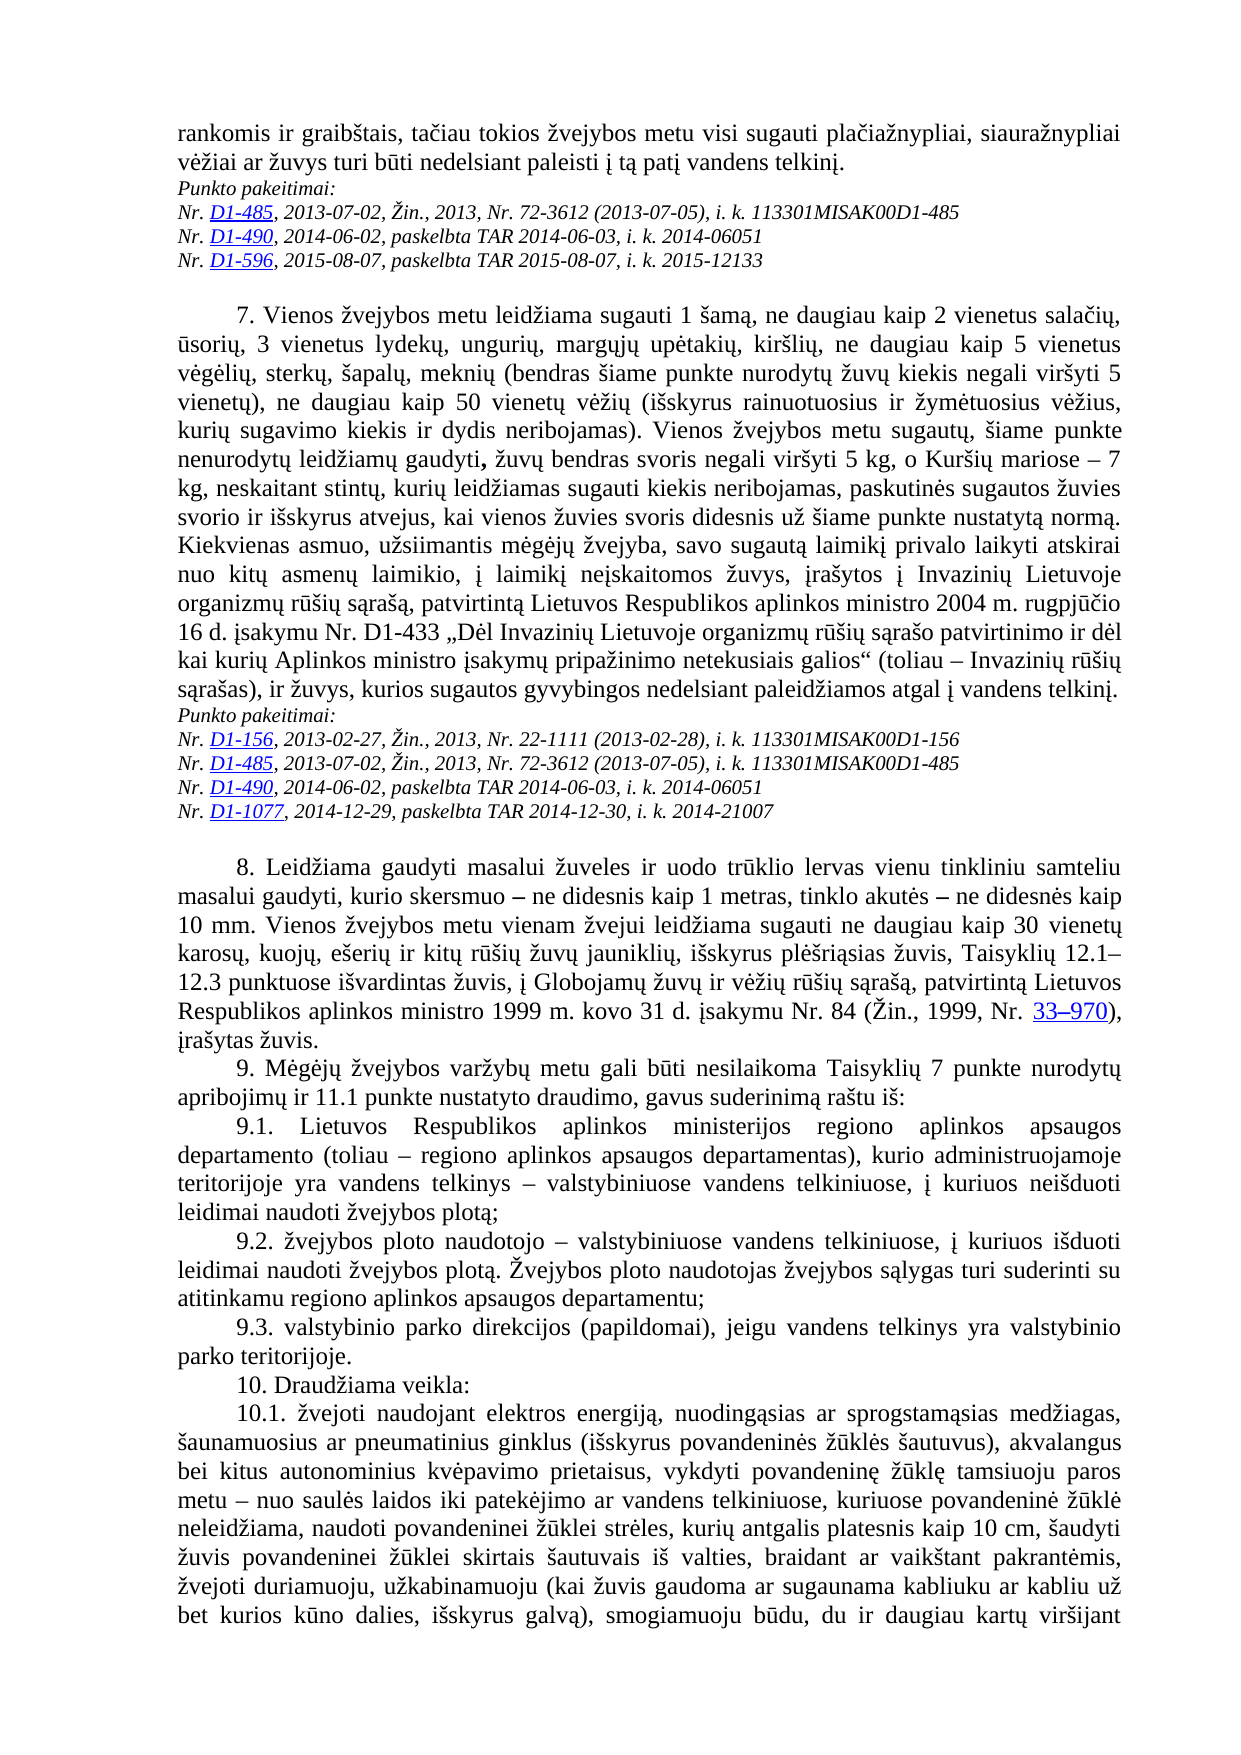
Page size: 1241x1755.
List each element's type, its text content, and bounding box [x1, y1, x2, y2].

text Nr. D1-485, 2013-07-02, Žin., 2013, Nr. 72-3612 (2013-07-05), i. k. 113301MISAK00D1-485 [177, 751, 1122, 775]
text Nr. D1-490, 2014-06-02, paskelbta TAR 2014-06-03, i. k. 2014-06051 [177, 224, 1122, 248]
text Punkto pakeitimai: [177, 176, 1122, 200]
text Nr. D1-156, 2013-02-27, Žin., 2013, Nr. 22-1111 (2013-02-28), i. k. 113301MISAK00D1-156 [177, 727, 1122, 751]
text 9. Mėgėjų žvejybos varžybų metu gali būti nesilaikoma Taisyklių 7 punkte nurodytų apribojimų ir 11.1 punkte nustatyto draudimo, gavus suderinimą raštu iš: [177, 1053, 1122, 1111]
text 9.1. Lietuvos Respublikos aplinkos ministerijos regiono aplinkos apsaugos departamento (toliau – regiono aplinkos apsaugos departamentas), kurio administruojamoje teritorijoje yra vandens telkinys – valstybiniuose vandens telkiniuose, į kuriuos neišduoti leidimai naudoti žvejybos plotą; [177, 1111, 1122, 1226]
text 10. Draudžiama veikla: [177, 1370, 1122, 1398]
text 10.1. žvejoti naudojant elektros energiją, nuodingąsias ar sprogstamąsias medžiagas, šaunamuosius ar pneumatinius ginklus (išskyrus povandeninės žūklės šautuvus), akvalangus bei kitus autonominius kvėpavimo prietaisus, vykdyti povandeninę žūklę tamsiuoju paros metu – nuo saulės laidos iki patekėjimo ar vandens telkiniuose, kuriuose povandeninė žūklė neleidžiama, naudoti povandeninei žūklei strėles, kurių antgalis platesnis kaip 10 cm, šaudyti žuvis povandeninei žūklei skirtais šautuvais iš valties, braidant ar vaikštant pakrantėmis, žvejoti duriamuoju, užkabinamuoju (kai žuvis gaudoma ar sugaunama kabliuku ar kabliu už bet kurios kūno dalies, išskyrus galvą), smogiamuoju būdu, du ir daugiau kartų viršijant [177, 1398, 1122, 1628]
text rankomis ir graibštais, tačiau tokios žvejybos metu visi sugauti plačiažnypliai, siauražnypliai vėžiai ar žuvys turi būti nedelsiant paleisti į tą patį vandens telkinį. [177, 118, 1122, 176]
text Nr. D1-490, 2014-06-02, paskelbta TAR 2014-06-03, i. k. 2014-06051 [177, 775, 1122, 799]
text Punkto pakeitimai: [177, 703, 1122, 727]
text 8. Leidžiama gaudyti masalui žuveles ir uodo trūklio lervas vienu tinkliniu samteliu masalui gaudyti, kurio skersmuo – ne didesnis kaip 1 metras, tinklo akutės – ne didesnės kaip 10 mm. Vienos žvejybos metu vienam žvejui leidžiama sugauti ne daugiau kaip 30 vienetų karosų, kuojų, ešerių ir kitų rūšių žuvų jauniklių, išskyrus plėšriąsias žuvis, Taisyklių 12.1–12.3 punktuose išvardintas žuvis, į Globojamų žuvų ir vėžių rūšių sąrašą, patvirtintą Lietuvos Respublikos aplinkos ministro 1999 m. kovo 31 d. įsakymu Nr. 84 (Žin., 1999, Nr. 33–970), įrašytas žuvis. [177, 852, 1122, 1053]
text Nr. D1-485, 2013-07-02, Žin., 2013, Nr. 72-3612 (2013-07-05), i. k. 113301MISAK00D1-485 [177, 200, 1122, 224]
text 9.2. žvejybos ploto naudotojo – valstybiniuose vandens telkiniuose, į kuriuos išduoti leidimai naudoti žvejybos plotą. Žvejybos ploto naudotojas žvejybos sąlygas turi suderinti su atitinkamu regiono aplinkos apsaugos departamentu; [177, 1226, 1122, 1312]
text Nr. D1-596, 2015-08-07, paskelbta TAR 2015-08-07, i. k. 2015-12133 [177, 248, 1122, 272]
text 7. Vienos žvejybos metu leidžiama sugauti 1 šamą, ne daugiau kaip 2 vienetus salačių, ūsorių, 3 vienetus lydekų, ungurių, margųjų upėtakių, kiršlių, ne daugiau kaip 5 vienetus vėgėlių, sterkų, šapalų, meknių (bendras šiame punkte nurodytų žuvų kiekis negali viršyti 5 vienetų), ne daugiau kaip 50 vienetų vėžių (išskyrus rainuotuosius ir žymėtuosius vėžius, kurių sugavimo kiekis ir dydis neribojamas). Vienos žvejybos metu sugautų, šiame punkte nenurodytų leidžiamų gaudyti, žuvų bendras svoris negali viršyti 5 kg, o Kuršių mariose – 7 kg, neskaitant stintų, kurių leidžiamas sugauti kiekis neribojamas, paskutinės sugautos žuvies svorio ir išskyrus atvejus, kai vienos žuvies svoris didesnis už šiame punkte nustatytą normą. Kiekvienas asmuo, užsiimantis mėgėjų žvejyba, savo sugautą laimikį privalo laikyti atskirai nuo kitų asmenų laimikio, į laimikį neįskaitomos žuvys, įrašytos į Invazinių Lietuvoje organizmų rūšių sąrašą, patvirtintą Lietuvos Respublikos aplinkos ministro 2004 m. rugpjūčio 16 d. įsakymu Nr. D1-433 „Dėl Invazinių Lietuvoje organizmų rūšių sąrašo patvirtinimo ir dėl kai kurių Aplinkos ministro įsakymų pripažinimo netekusiais galios“ (toliau – Invazinių rūšių sąrašas), ir žuvys, kurios sugautos gyvybingos nedelsiant paleidžiamos atgal į vandens telkinį. [177, 301, 1122, 703]
text 9.3. valstybinio parko direkcijos (papildomai), jeigu vandens telkinys yra valstybinio parko teritorijoje. [177, 1312, 1122, 1370]
text Nr. D1-1077, 2014-12-29, paskelbta TAR 2014-12-30, i. k. 2014-21007 [177, 799, 1122, 823]
